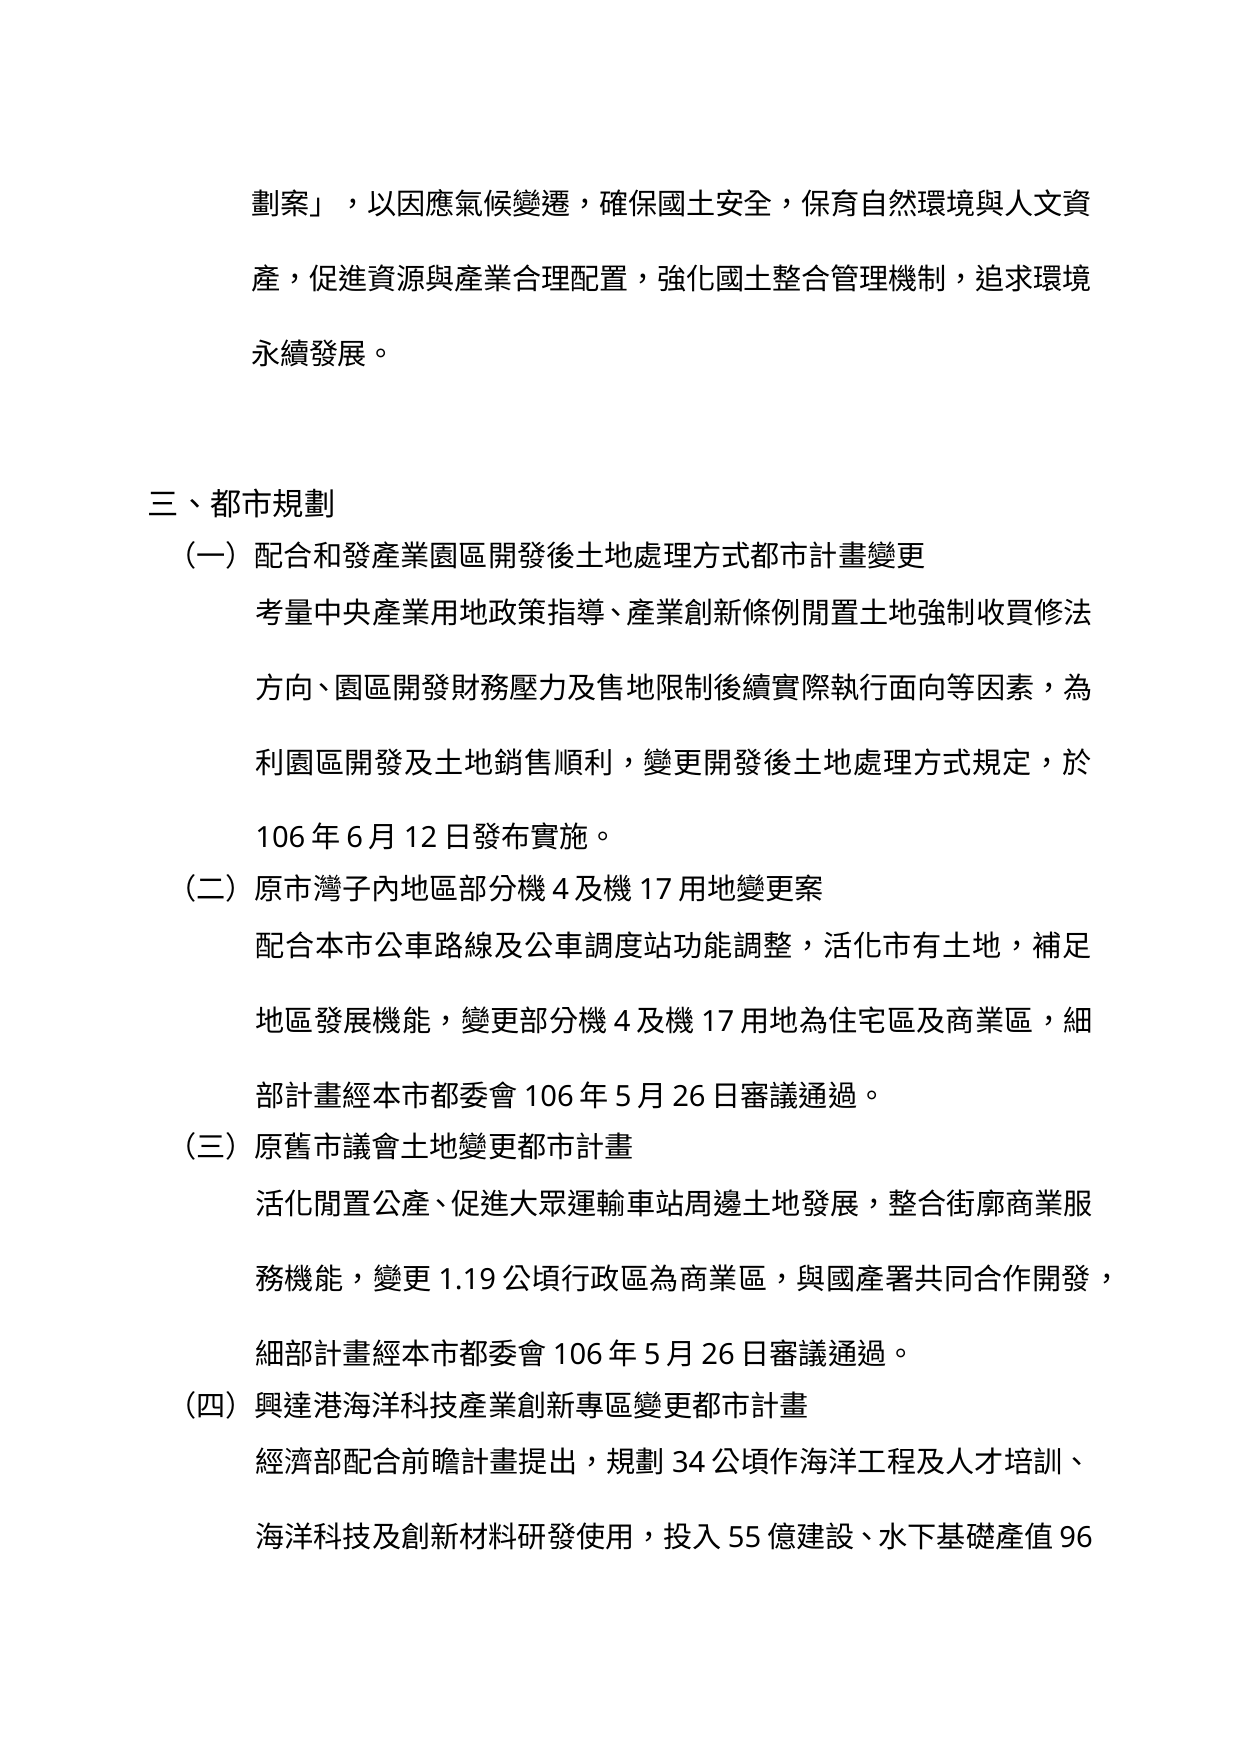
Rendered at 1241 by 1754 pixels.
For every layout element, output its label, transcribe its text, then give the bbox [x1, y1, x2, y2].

text 活化閒置公產、促進大眾運輸車站周邊土地發展，整合街廓商業服務機能，變更1.19公頃行政區為商業區，與國產署共同合作開發，細部計畫經本市都委會106年5月26日審議通過。 [255, 1164, 1092, 1389]
text （四）興達港海洋科技產業創新專區變更都市計畫 [148, 1389, 1092, 1423]
text 三、都市規劃 [148, 464, 1092, 539]
text （三）國土計畫法行政院105年5月1日起施行，依據國土計畫法規定，全國國土計畫應於107年5月1日前公告實施，直轄市、縣（市）國土計畫應於109年5月1日前公告實施，並於111年5月1日前公告「國土功能分區圖」。因此本市爭取內政部經費補助450萬元，本府自籌配合款500萬元，合計950萬元辦理「高雄市國土計畫規劃案」，以因應氣候變遷，確保國土安全，保育自然環境與人文資產，促進資源與產業合理配置，強化國土整合管理機制，追求環境永續發展。 [169, 164, 1092, 389]
text （一）配合和發產業園區開發後土地處理方式都市計畫變更 [148, 539, 1092, 573]
text （二）原市灣子內地區部分機4及機17用地變更案 [148, 873, 1092, 906]
text 考量中央產業用地政策指導、產業創新條例閒置土地強制收買修法方向、園區開發財務壓力及售地限制後續實際執行面向等因素，為利園區開發及土地銷售順利，變更開發後土地處理方式規定，於106年6月12日發布實施。 [255, 573, 1092, 873]
text 經濟部配合前瞻計畫提出，規劃34公頃作海洋工程及人才培訓、海洋科技及創新材料研發使用，投入55億建設、水下基礎產值96 [255, 1423, 1092, 1573]
text （三）原舊市議會土地變更都市計畫 [148, 1131, 1092, 1164]
text 配合本市公車路線及公車調度站功能調整，活化市有土地，補足地區發展機能，變更部分機4及機17用地為住宅區及商業區，細部計畫經本市都委會106年5月26日審議通過。 [255, 906, 1092, 1131]
